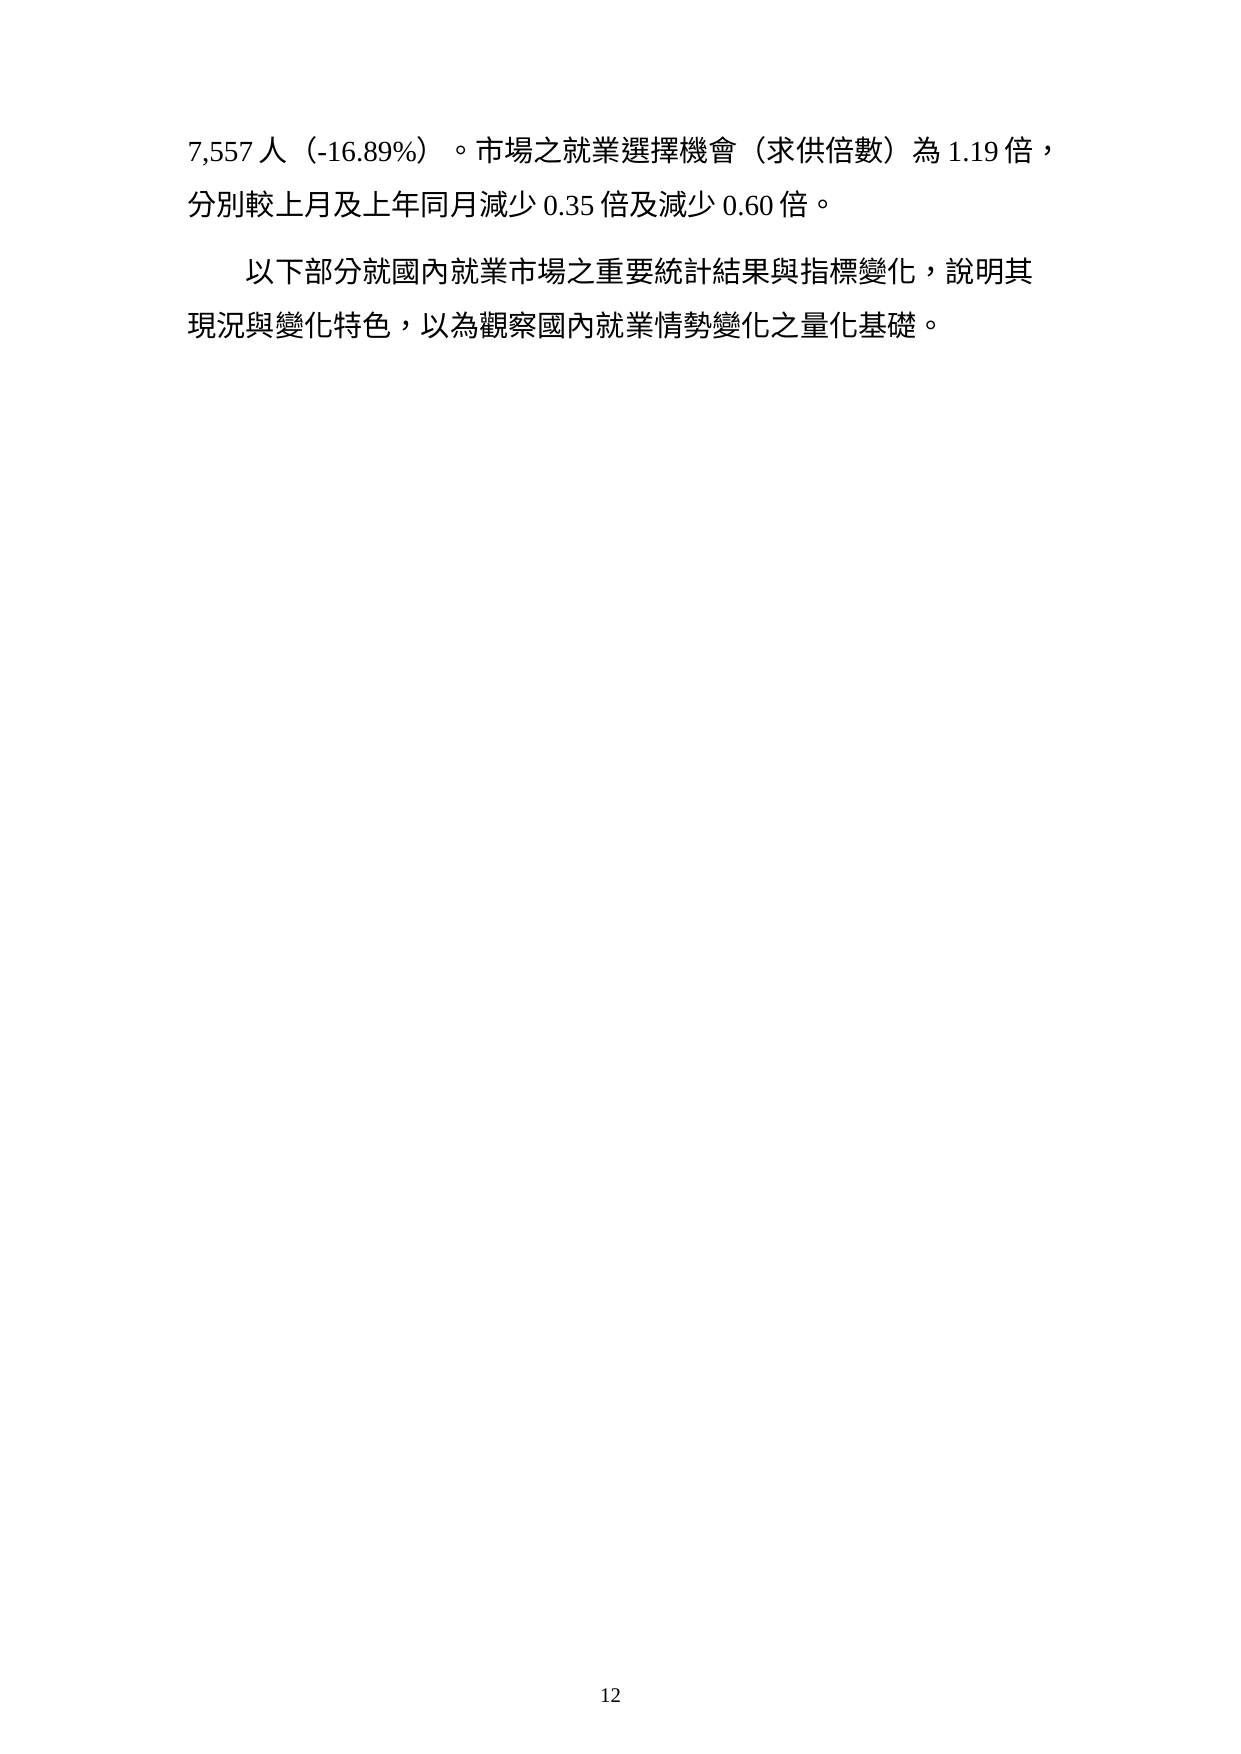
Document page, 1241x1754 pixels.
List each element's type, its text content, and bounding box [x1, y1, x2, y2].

text 以下部分就國內就業市場之重要統計結果與指標變化，說明其現況與變化特色，以為觀察國內就業情勢變化之量化基礎。 [187, 239, 1033, 347]
text 在公立就業服務機構之求職與求才方面，根據勞動部勞動力發展署就業服務資訊整合系統統計，109年4月各公立就業服務機構新登記求職人數與上月及上年同月相較，分別增加1萬2,109人（+19.94%）及增加1萬4,776人（+25.45%）；而廠商新登記求才人數則較上月及上年同月分別減少6,902人（-7.4%）及減少1萬7,557人（-16.89%）。市場之就業選擇機會（求供倍數）為1.19倍，分別較上月及上年同月減少0.35倍及減少0.60倍。 [187, 118, 1033, 227]
